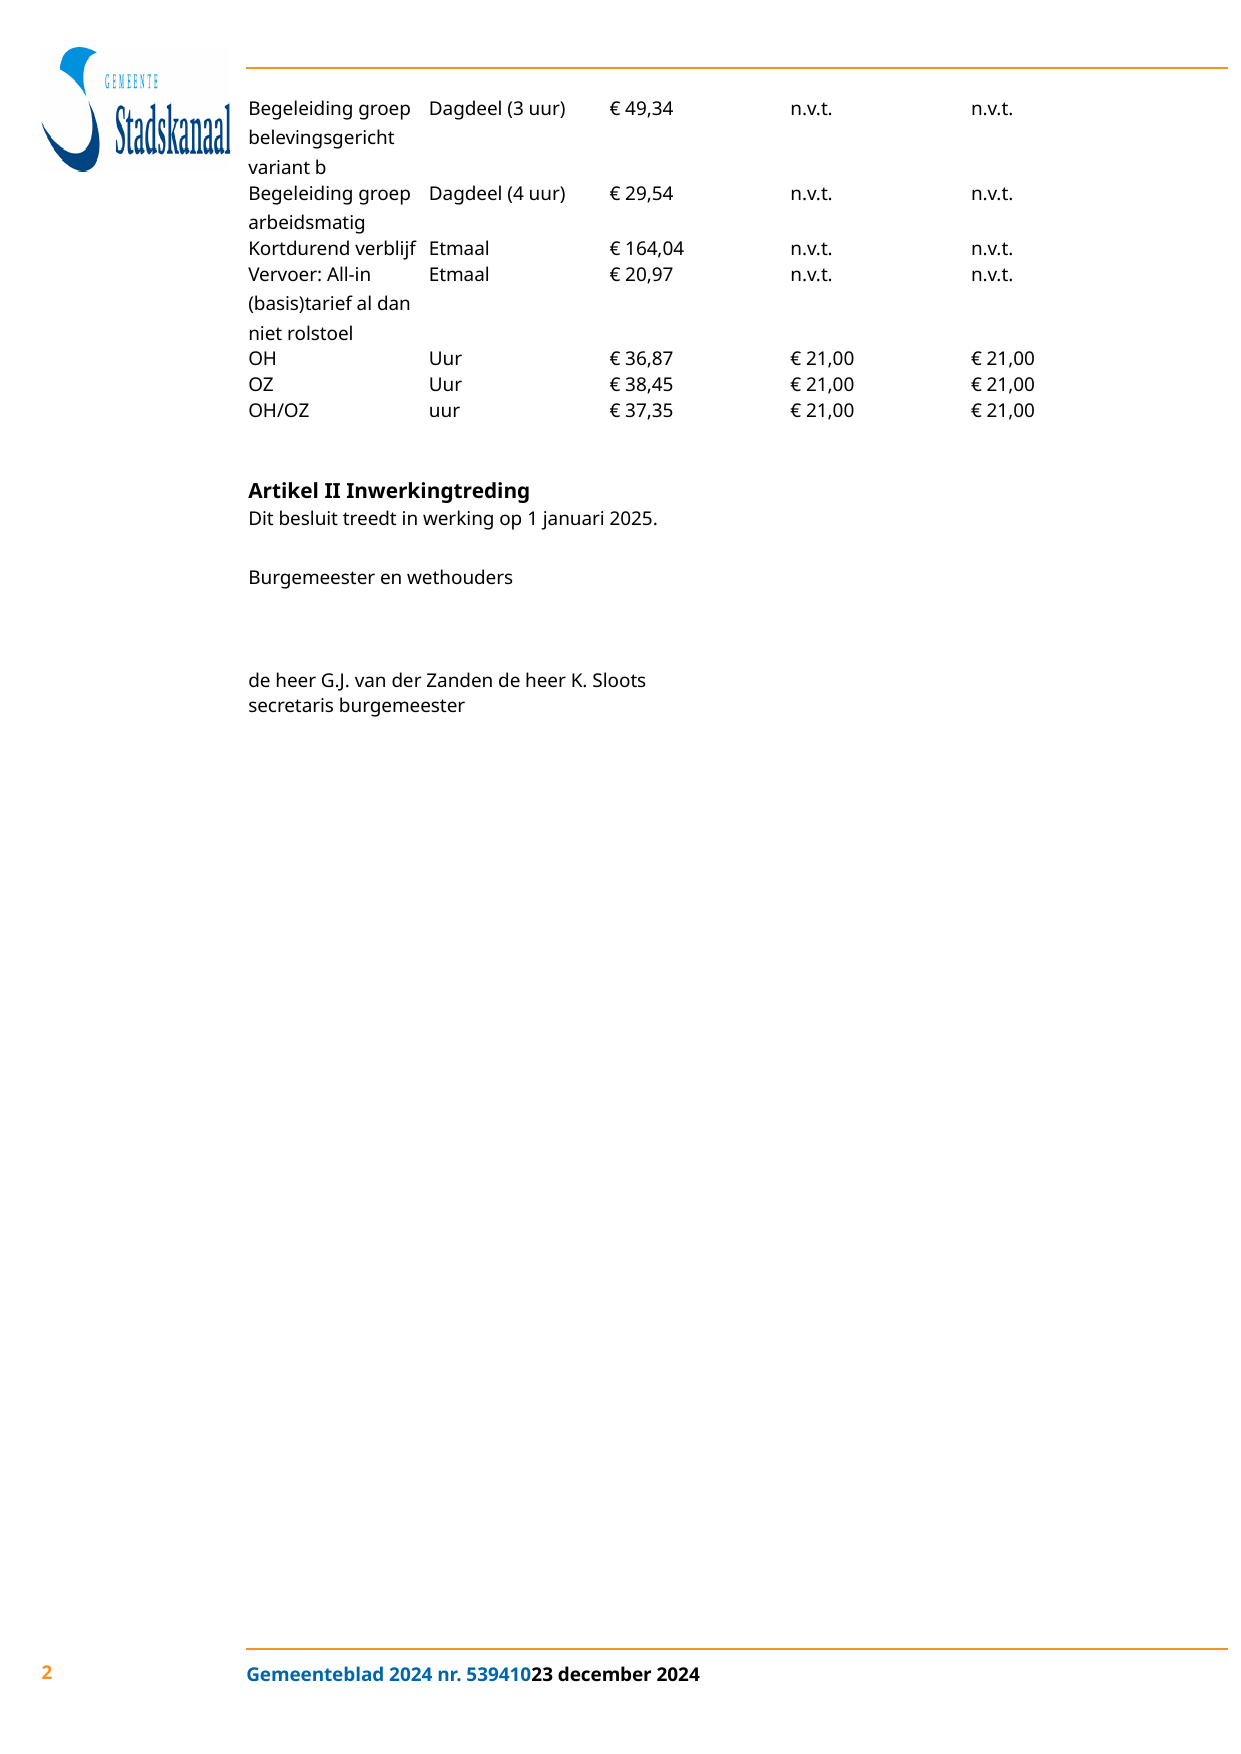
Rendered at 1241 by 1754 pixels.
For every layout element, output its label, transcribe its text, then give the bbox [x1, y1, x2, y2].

table_cell n.v.t. [790, 261, 971, 346]
text Artikel II Inwerkingtreding [248, 476, 1152, 505]
table_cell € 38,45 [609, 371, 790, 397]
table_cell € 20,97 [609, 261, 790, 346]
table_cell € 21,00 [790, 371, 971, 397]
table_cell OZ [248, 371, 429, 397]
table_cell Etmaal [429, 235, 609, 261]
text de heer G.J. van der Zanden de heer K. Sloots [248, 667, 1152, 693]
table_cell n.v.t. [790, 180, 971, 235]
table_cell € 21,00 [971, 346, 1152, 371]
table_cell n.v.t. [971, 261, 1152, 346]
table_cell n.v.t. [790, 235, 971, 261]
table_cell Begeleiding groep arbeidsmatig [248, 180, 429, 235]
table_cell € 49,34 [609, 95, 790, 180]
table_cell Vervoer: All-in (basis)tarief al dan niet rolstoel [248, 261, 429, 346]
table_cell Dagdeel (3 uur) [429, 95, 609, 180]
table_cell € 21,00 [971, 371, 1152, 397]
table_cell n.v.t. [971, 95, 1152, 180]
text Dit besluit treedt in werking op 1 januari 2025. [248, 505, 1152, 531]
table_cell Uur [429, 371, 609, 397]
table_cell Kortdurend verblijf [248, 235, 429, 261]
table_cell € 164,04 [609, 235, 790, 261]
picture [41, 47, 231, 172]
table_cell n.v.t. [971, 235, 1152, 261]
table_cell Begeleiding groep belevingsgericht variant b [248, 95, 429, 180]
text secretaris burgemeester [248, 693, 1152, 718]
table_cell n.v.t. [790, 95, 971, 180]
table_cell Dagdeel (4 uur) [429, 180, 609, 235]
table_cell uur [429, 397, 609, 423]
table_cell € 21,00 [971, 397, 1152, 423]
text Burgemeester en wethouders [248, 564, 1152, 590]
table_cell € 29,54 [609, 180, 790, 235]
table_cell Uur [429, 346, 609, 371]
table_cell € 37,35 [609, 397, 790, 423]
table_cell € 21,00 [790, 397, 971, 423]
table_cell OH [248, 346, 429, 371]
table_cell n.v.t. [971, 180, 1152, 235]
table_cell Etmaal [429, 261, 609, 346]
table_cell € 21,00 [790, 346, 971, 371]
table_cell € 36,87 [609, 346, 790, 371]
table_cell OH/OZ [248, 397, 429, 423]
